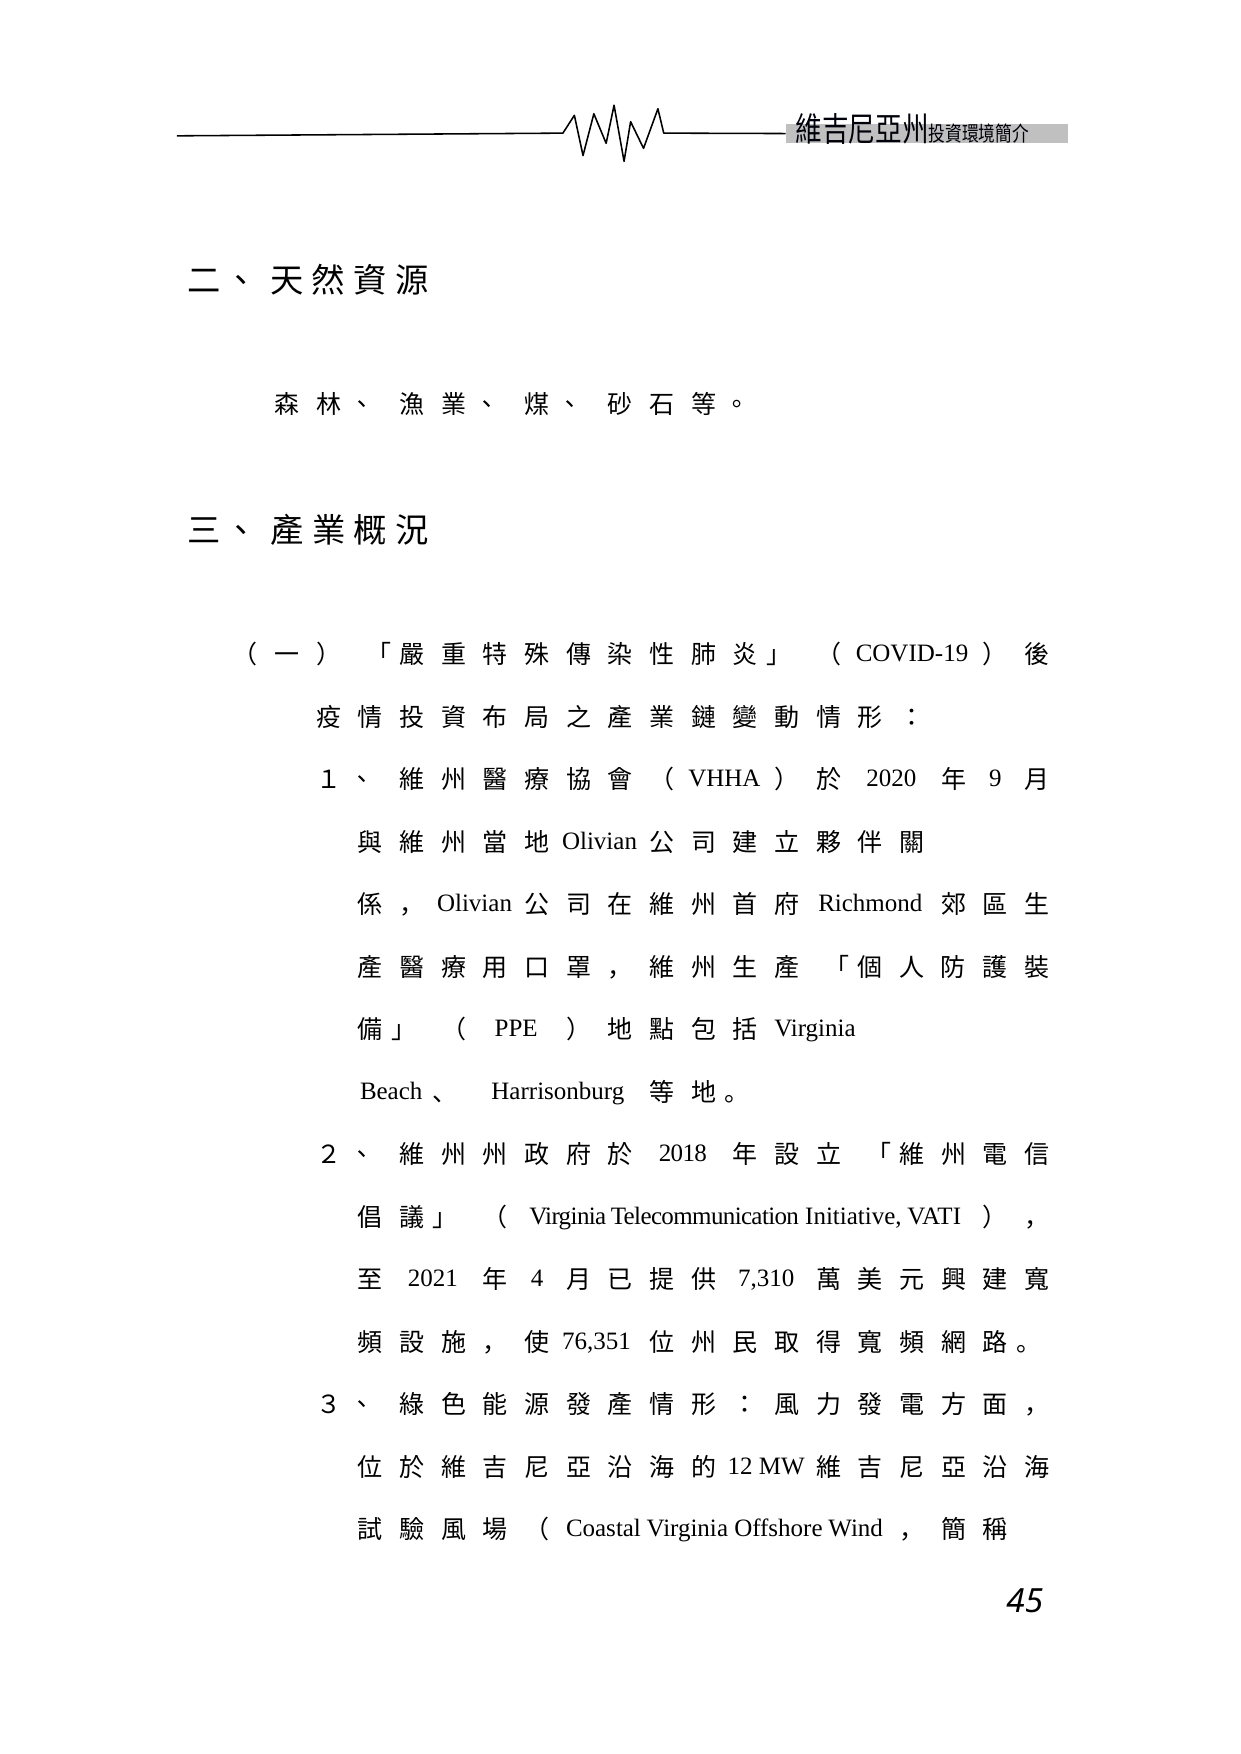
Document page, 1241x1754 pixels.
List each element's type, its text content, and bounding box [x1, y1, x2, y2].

text （一）「嚴重特殊傳染性肺炎」（COVID-19）後疫情投資布局之產業鏈變動情形： [207, 611, 1058, 736]
text 森林、漁業、煤、砂石等。 [183, 361, 1058, 424]
text １、維州醫療協會（VHHA）於2020年9月與維州當地Olivian公司建立夥伴關係，Olivian公司在維州首府Richmond郊區生產醫療用口罩，維州生產「個人防護裝備」（PPE）地點包括Virginia Beach、Harrisonburg等地。 [281, 736, 1058, 1111]
text 三、產業概況 [183, 486, 1058, 549]
text ３、綠色能源發產情形：風力發電方面，位於維吉尼亞沿海的12 MW維吉尼亞沿海試驗風場（Coastal Virginia Offshore Wind，簡稱 [281, 1361, 1058, 1549]
text 二、天然資源 [183, 236, 1058, 299]
text ２、維州州政府於2018年設立「維州電信倡議」（Virginia Telecommunication Initiative, VATI），至2021年4月已提供7,310萬美元興建寬頻設施，使76,351 位州民取得寬頻網路。 [281, 1111, 1058, 1361]
